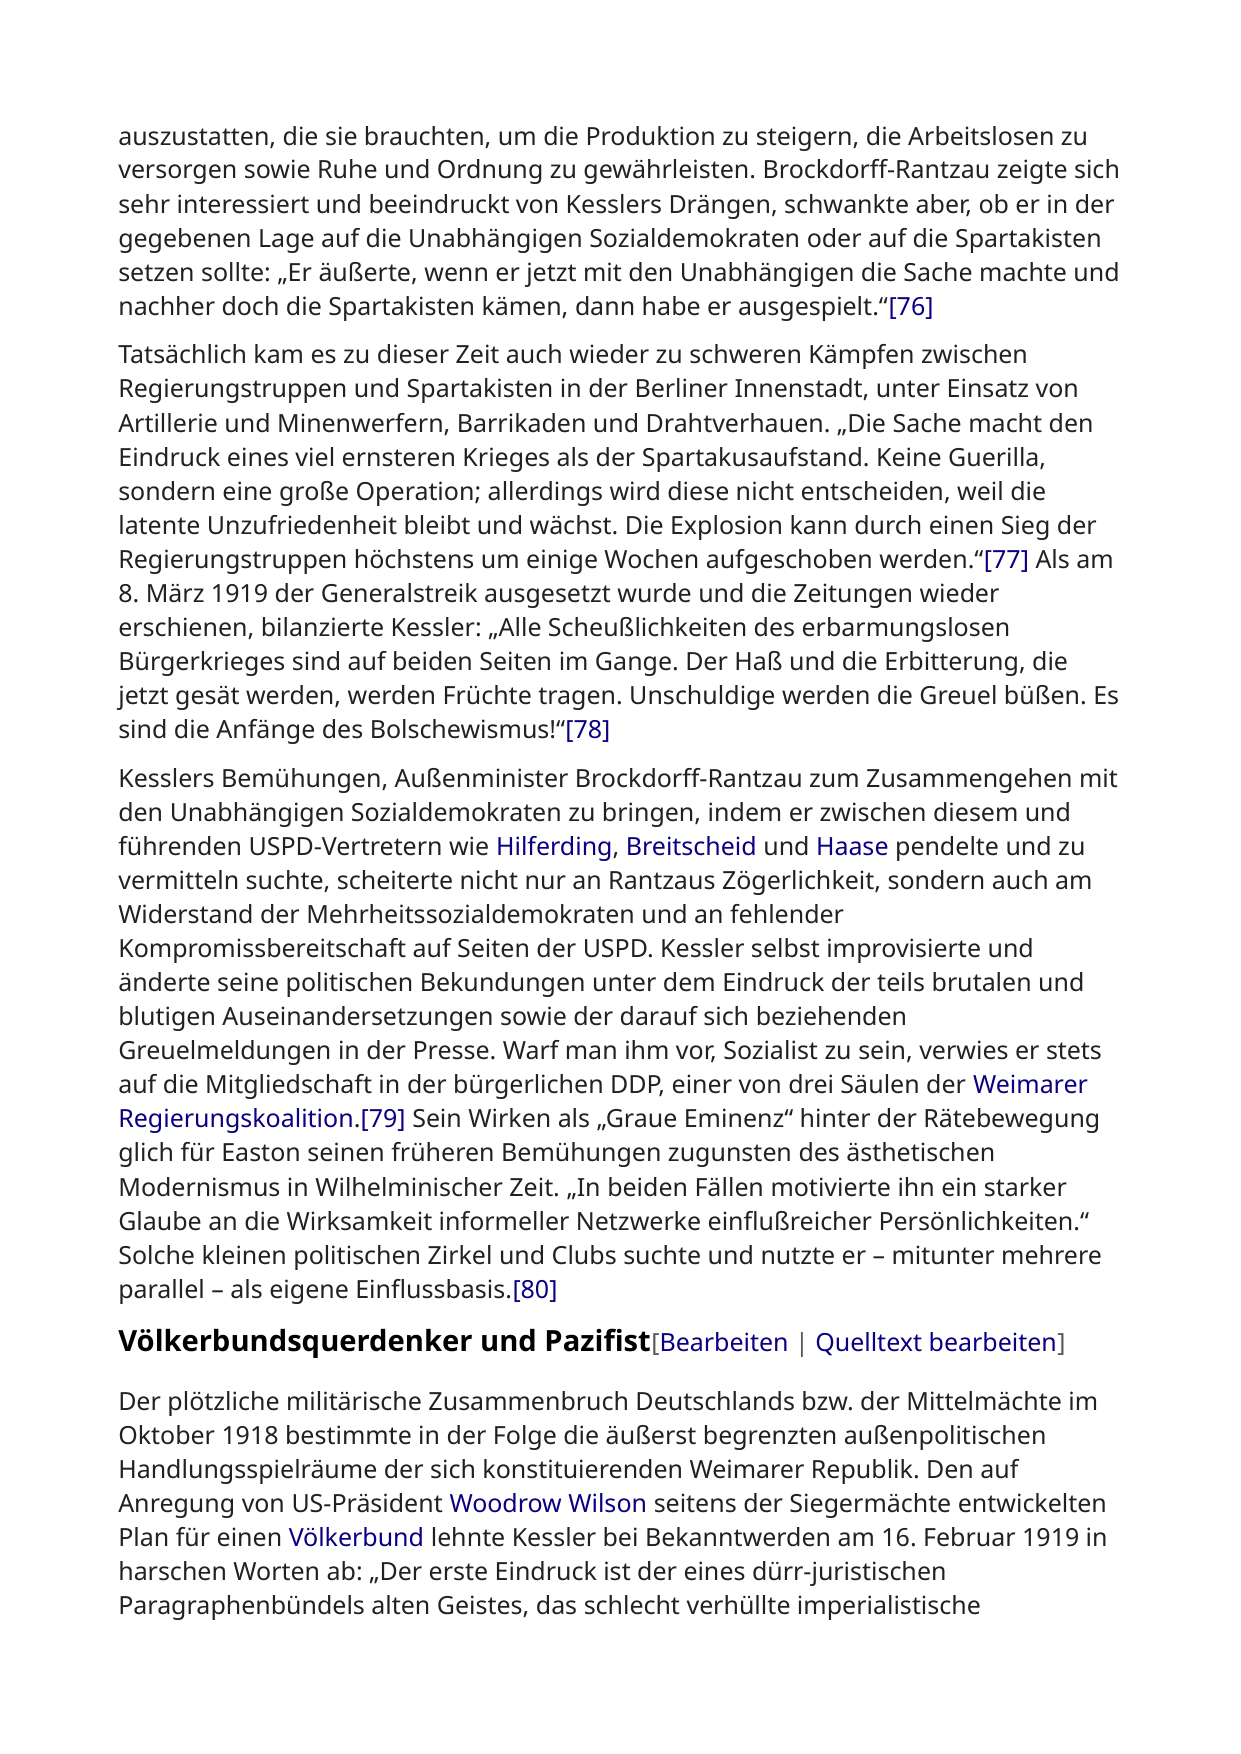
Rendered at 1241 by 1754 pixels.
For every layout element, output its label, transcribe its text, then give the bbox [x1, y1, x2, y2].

text Der plötzliche militärische Zusammenbruch Deutschlands bzw. der Mittelmächte im Oktober 1918 bestimmte in der Folge die äußerst begrenzten außenpolitischen Handlungsspielräume der sich konstituierenden Weimarer Republik. Den auf Anregung von US-Präsident Woodrow Wilson seitens der Siegermächte entwickelten Plan für einen Völkerbund lehnte Kessler bei Bekanntwerden am 16. Februar 1919 in harschen Worten ab: „Der erste Eindruck ist der eines dürr-juristischen Paragraphenbündels alten Geistes, das schlecht verhüllte imperialistische [118, 1383, 1122, 1622]
text auszustatten, die sie brauchten, um die Produktion zu steigern, die Arbeitslosen zu versorgen sowie Ruhe und Ordnung zu gewährleisten. Brockdorff-Rantzau zeigte sich sehr interessiert und beeindruckt von Kesslers Drängen, schwankte aber, ob er in der gegebenen Lage auf die Unabhängigen Sozialdemokraten oder auf die Spartakisten setzen sollte: „Er äußerte, wenn er jetzt mit den Unabhängigen die Sache machte und nachher doch die Spartakisten kämen, dann habe er ausgespielt.“[76] [118, 118, 1122, 322]
subtitle Völkerbundsquerdenker und Pazifist[Bearbeiten | Quelltext bearbeiten] [118, 1320, 1122, 1360]
text Tatsächlich kam es zu dieser Zeit auch wieder zu schweren Kämpfen zwischen Regierungstruppen und Spartakisten in der Berliner Innenstadt, unter Einsatz von Artillerie und Minenwerfern, Barrikaden und Drahtverhauen. „Die Sache macht den Eindruck eines viel ernsteren Krieges als der Spartakusaufstand. Keine Guerilla, sondern eine große Operation; allerdings wird diese nicht entscheiden, weil die latente Unzufriedenheit bleibt und wächst. Die Explosion kann durch einen Sieg der Regierungstruppen höchstens um einige Wochen aufgeschoben werden.“[77] Als am 8. März 1919 der Generalstreik ausgesetzt wurde und die Zeitungen wieder erschienen, bilanzierte Kessler: „Alle Scheußlichkeiten des erbarmungslosen Bürgerkrieges sind auf beiden Seiten im Gange. Der Haß und die Erbitterung, die jetzt gesät werden, werden Früchte tragen. Unschuldige werden die Greuel büßen. Es sind die Anfänge des Bolschewismus!“[78] [118, 337, 1122, 746]
text Kesslers Bemühungen, Außenminister Brockdorff-Rantzau zum Zusammengehen mit den Unabhängigen Sozialdemokraten zu bringen, indem er zwischen diesem und führenden USPD-Vertretern wie Hilferding, Breitscheid und Haase pendelte und zu vermitteln suchte, scheiterte nicht nur an Rantzaus Zögerlichkeit, sondern auch am Widerstand der Mehrheitssozialdemokraten und an fehlender Kompromissbereitschaft auf Seiten der USPD. Kessler selbst improvisierte und änderte seine politischen Bekundungen unter dem Eindruck der teils brutalen und blutigen Auseinandersetzungen sowie der darauf sich beziehenden Greuelmeldungen in der Presse. Warf man ihm vor, Sozialist zu sein, verwies er stets auf die Mitgliedschaft in der bürgerlichen DDP, einer von drei Säulen der Weimarer Regierungskoalition.[79] Sein Wirken als „Graue Eminenz“ hinter der Rätebewegung glich für Easton seinen früheren Bemühungen zugunsten des ästhetischen Modernismus in Wilhelminischer Zeit. „In beiden Fällen motivierte ihn ein starker Glaube an die Wirksamkeit informeller Netzwerke einflußreicher Persönlichkeiten.“ Solche kleinen politischen Zirkel und Clubs suchte und nutzte er – mitunter mehrere parallel – als eigene Einflussbasis.[80] [118, 760, 1122, 1305]
